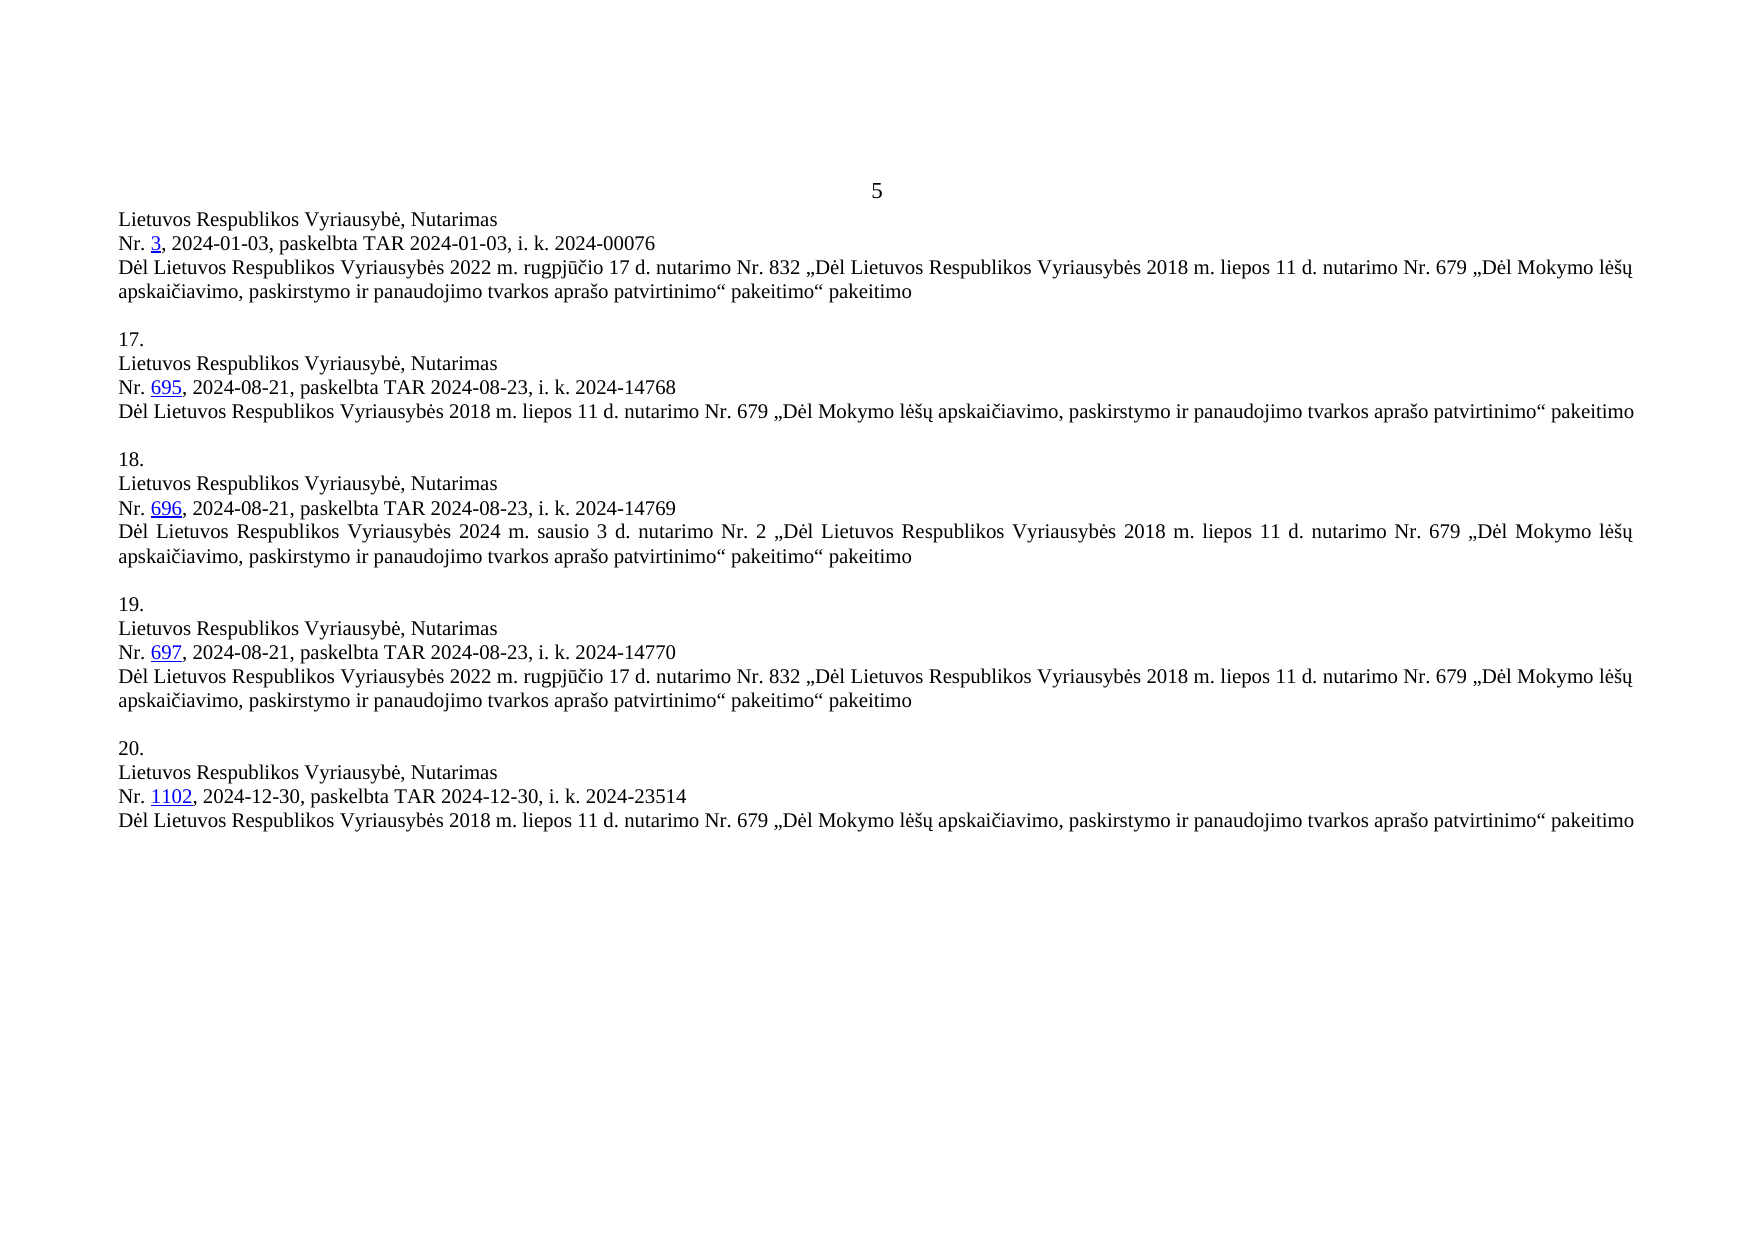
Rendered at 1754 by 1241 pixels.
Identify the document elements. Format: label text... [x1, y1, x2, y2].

text Lietuvos Respublikos Vyriausybė, Nutarimas [118, 207, 1636, 231]
text Lietuvos Respublikos Vyriausybė, Nutarimas [118, 351, 1636, 375]
text Dėl Lietuvos Respublikos Vyriausybės 2022 m. rugpjūčio 17 d. nutarimo Nr. 832 „Dėl Lietuvos Respublikos Vyriausybės 2018 m. liepos 11 d. nutarimo Nr. 679 „Dėl Mokymo lėšų apskaičiavimo, paskirstymo ir panaudojimo tvarkos aprašo patvirtinimo“ pakeitimo“ pakeitimo [118, 664, 1636, 712]
text Lietuvos Respublikos Vyriausybė, Nutarimas [118, 616, 1636, 640]
text Nr. 1102, 2024-12-30, paskelbta TAR 2024-12-30, i. k. 2024-23514 [118, 784, 1636, 808]
text 19. [118, 592, 1636, 616]
text Nr. 695, 2024-08-21, paskelbta TAR 2024-08-23, i. k. 2024-14768 [118, 375, 1636, 399]
text Dėl Lietuvos Respublikos Vyriausybės 2018 m. liepos 11 d. nutarimo Nr. 679 „Dėl Mokymo lėšų apskaičiavimo, paskirstymo ir panaudojimo tvarkos aprašo patvirtinimo“ pakeitimo [118, 399, 1636, 423]
text Nr. 696, 2024-08-21, paskelbta TAR 2024-08-23, i. k. 2024-14769 [118, 495, 1636, 519]
text Lietuvos Respublikos Vyriausybė, Nutarimas [118, 760, 1636, 784]
text Nr. 697, 2024-08-21, paskelbta TAR 2024-08-23, i. k. 2024-14770 [118, 640, 1636, 664]
text Dėl Lietuvos Respublikos Vyriausybės 2024 m. sausio 3 d. nutarimo Nr. 2 „Dėl Lietuvos Respublikos Vyriausybės 2018 m. liepos 11 d. nutarimo Nr. 679 „Dėl Mokymo lėšų apskaičiavimo, paskirstymo ir panaudojimo tvarkos aprašo patvirtinimo“ pakeitimo“ pakeitimo [118, 519, 1636, 568]
text Lietuvos Respublikos Vyriausybė, Nutarimas [118, 471, 1636, 495]
text Dėl Lietuvos Respublikos Vyriausybės 2022 m. rugpjūčio 17 d. nutarimo Nr. 832 „Dėl Lietuvos Respublikos Vyriausybės 2018 m. liepos 11 d. nutarimo Nr. 679 „Dėl Mokymo lėšų apskaičiavimo, paskirstymo ir panaudojimo tvarkos aprašo patvirtinimo“ pakeitimo“ pakeitimo [118, 255, 1636, 303]
text Nr. 3, 2024-01-03, paskelbta TAR 2024-01-03, i. k. 2024-00076 [118, 231, 1636, 255]
text 18. [118, 447, 1636, 471]
text Dėl Lietuvos Respublikos Vyriausybės 2018 m. liepos 11 d. nutarimo Nr. 679 „Dėl Mokymo lėšų apskaičiavimo, paskirstymo ir panaudojimo tvarkos aprašo patvirtinimo“ pakeitimo [118, 808, 1636, 832]
text 17. [118, 327, 1636, 351]
text 20. [118, 736, 1636, 760]
